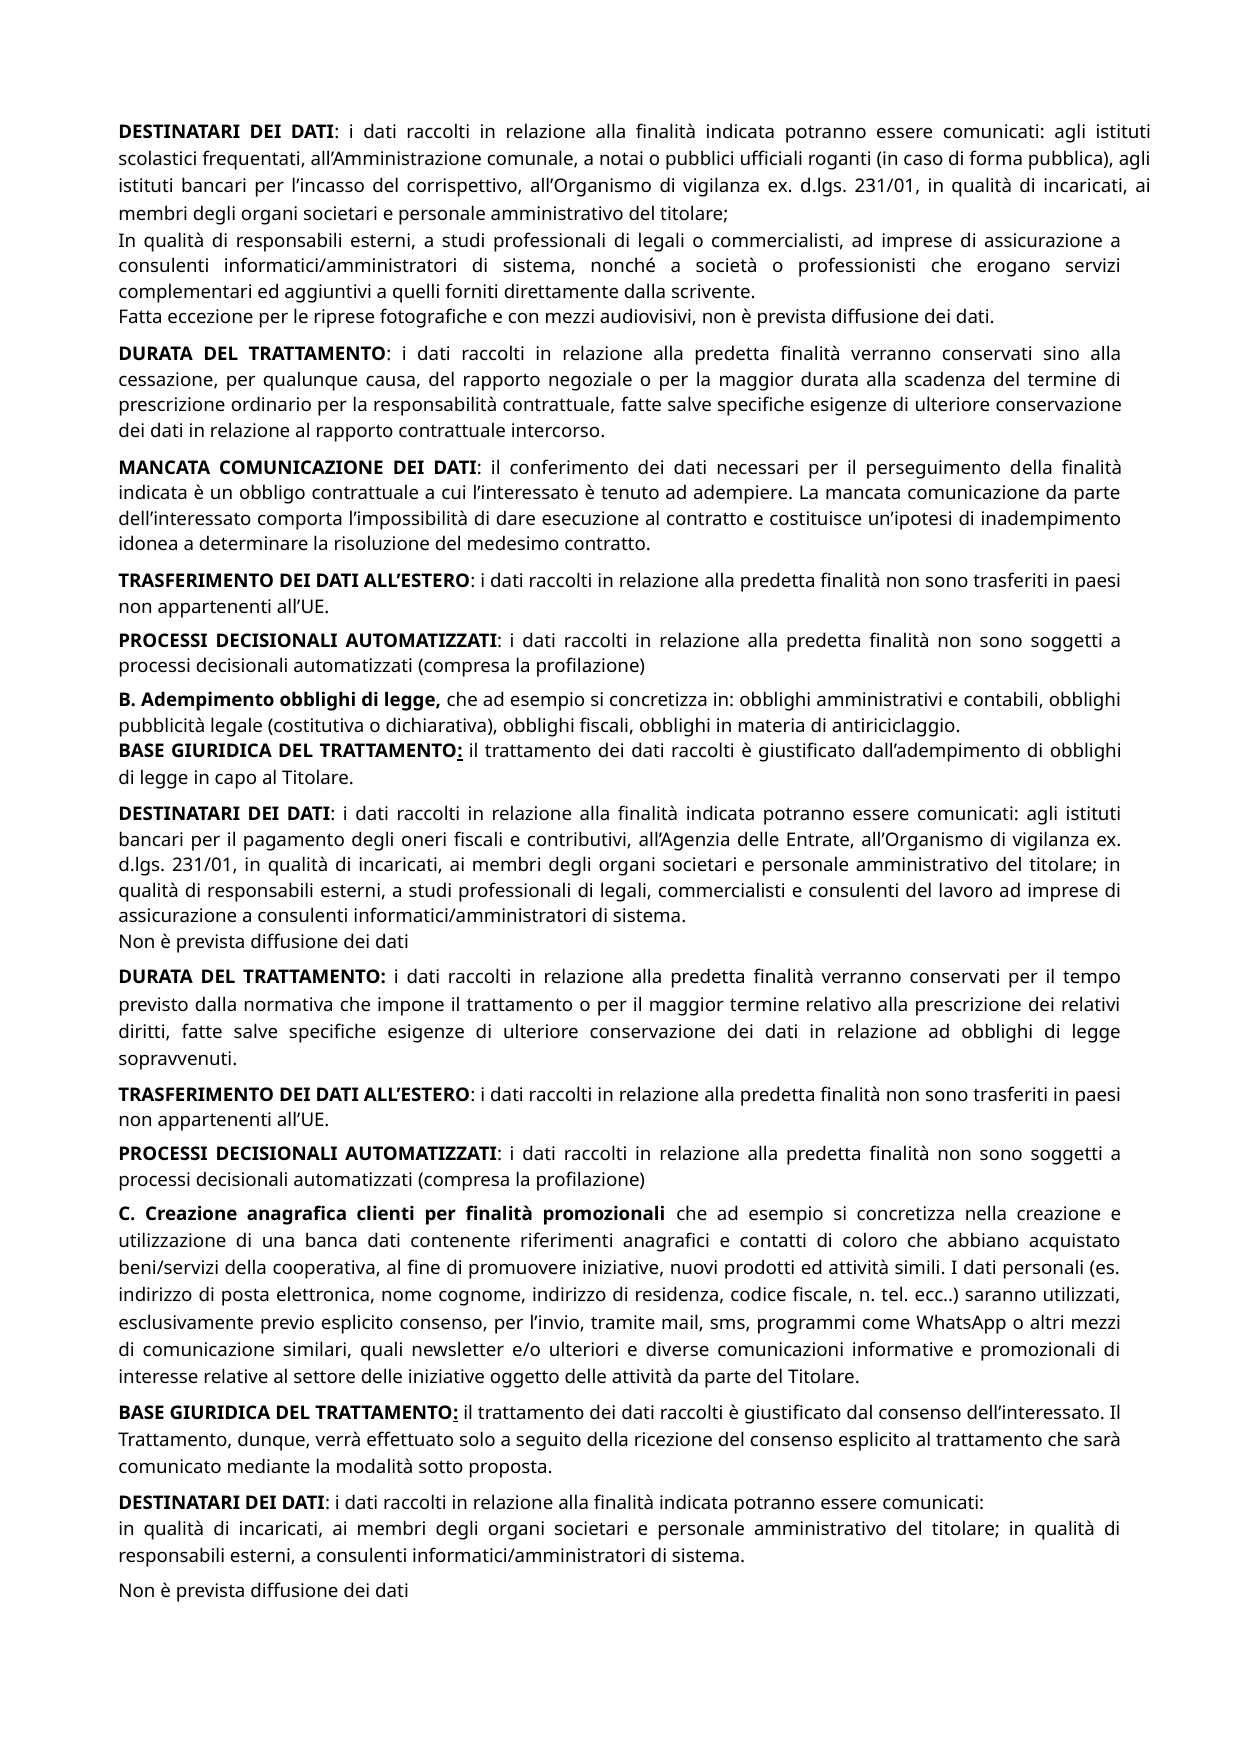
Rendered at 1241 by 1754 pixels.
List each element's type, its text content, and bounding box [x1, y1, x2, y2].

text Non è prevista diffusione dei dati [118, 1578, 1122, 1603]
list DURATA DEL TRATTAMENTO: i dati raccolti in relazione alla predetta finalità verranno conservati sino alla cessazione, per qualunque causa, del rapporto negoziale o per la maggior durata alla scadenza del termine di prescrizione ordinario per la responsabilità contrattuale, fatte salve specifiche esigenze di ulteriore conservazione dei dati in relazione al rapporto contrattuale intercorso. [89, 341, 1122, 443]
text TRASFERIMENTO DEI DATI ALL’ESTERO: i dati raccolti in relazione alla predetta finalità non sono trasferiti in paesi non appartenenti all’UE. [118, 1081, 1122, 1132]
text DURATA DEL TRATTAMENTO: i dati raccolti in relazione alla predetta finalità verranno conservati per il tempo previsto dalla normativa che impone il trattamento o per il maggior termine relativo alla prescrizione dei relativi diritti, fatte salve specifiche esigenze di ulteriore conservazione dei dati in relazione ad obblighi di legge sopravvenuti. [118, 963, 1122, 1071]
text Non è prevista diffusione dei dati [118, 928, 1122, 953]
text PROCESSI DECISIONALI AUTOMATIZZATI: i dati raccolti in relazione alla predetta finalità non sono soggetti a processi decisionali automatizzati (compresa la profilazione) [118, 1140, 1122, 1191]
text PROCESSI DECISIONALI AUTOMATIZZATI: i dati raccolti in relazione alla predetta finalità non sono soggetti a processi decisionali automatizzati (compresa la profilazione) [118, 627, 1122, 678]
text BASE GIURIDICA DEL TRATTAMENTO: il trattamento dei dati raccolti è giustificato dall’adempimento di obblighi di legge in capo al Titolare. [118, 737, 1122, 790]
list Fatta eccezione per le riprese fotografiche e con mezzi audiovisivi, non è prevista diffusione dei dati. [89, 304, 1122, 329]
list TRASFERIMENTO DEI DATI ALL’ESTERO: i dati raccolti in relazione alla predetta finalità non sono trasferiti in paesi non appartenenti all’UE. [89, 568, 1122, 619]
list MANCATA COMUNICAZIONE DEI DATI: il conferimento dei dati necessari per il perseguimento della finalità indicata è un obbligo contrattuale a cui l’interessato è tenuto ad adempiere. La mancata comunicazione da parte dell’interessato comporta l’impossibilità di dare esecuzione al contratto e costituisce un’ipotesi di inadempimento idonea a determinare la risoluzione del medesimo contratto. [89, 454, 1122, 556]
text C. Creazione anagrafica clienti per finalità promozionali che ad esempio si concretizza nella creazione e utilizzazione di una banca dati contenente riferimenti anagrafici e contatti di coloro che abbiano acquistato beni/servizi della cooperativa, al fine di promuovere iniziative, nuovi prodotti ed attività simili. I dati personali (es. indirizzo di posta elettronica, nome cognome, indirizzo di residenza, codice fiscale, n. tel. ecc..) saranno utilizzati, esclusivamente previo esplicito consenso, per l’invio, tramite mail, sms, programmi come WhatsApp o altri mezzi di comunicazione similari, quali newsletter e/o ulteriori e diverse comunicazioni informative e promozionali di interesse relative al settore delle iniziative oggetto delle attività da parte del Titolare. [118, 1200, 1122, 1389]
text B. Adempimento obblighi di legge, che ad esempio si concretizza in: obblighi amministrativi e contabili, obblighi pubblicità legale (costitutiva o dichiarativa), obblighi fiscali, obblighi in materia di antiriciclaggio. [118, 686, 1122, 737]
list In qualità di responsabili esterni, a studi professionali di legali o commercialisti, ad imprese di assicurazione a consulenti informatici/amministratori di sistema, nonché a società o professionisti che erogano servizi complementari ed aggiuntivi a quelli forniti direttamente dalla scrivente. [89, 227, 1122, 304]
text DESTINATARI DEI DATI: i dati raccolti in relazione alla finalità indicata potranno essere comunicati: [118, 1489, 1122, 1515]
text DESTINATARI DEI DATI: i dati raccolti in relazione alla finalità indicata potranno essere comunicati: agli istituti bancari per il pagamento degli oneri fiscali e contributivi, all’Agenzia delle Entrate, all’Organismo di vigilanza ex. d.lgs. 231/01, in qualità di incaricati, ai membri degli organi societari e personale amministrativo del titolare; in qualità di responsabili esterni, a studi professionali di legali, commercialisti e consulenti del lavoro ad imprese di assicurazione a consulenti informatici/amministratori di sistema. [118, 800, 1122, 928]
text DESTINATARI DEI DATI: i dati raccolti in relazione alla finalità indicata potranno essere comunicati: agli istituti scolastici frequentati, all’Amministrazione comunale, a notai o pubblici ufficiali roganti (in caso di forma pubblica), agli istituti bancari per l’incasso del corrispettivo, all’Organismo di vigilanza ex. d.lgs. 231/01, in qualità di incaricati, ai membri degli organi societari e personale amministrativo del titolare; [118, 118, 1152, 226]
text in qualità di incaricati, ai membri degli organi societari e personale amministrativo del titolare; in qualità di responsabili esterni, a consulenti informatici/amministratori di sistema. [118, 1515, 1122, 1568]
text BASE GIURIDICA DEL TRATTAMENTO: il trattamento dei dati raccolti è giustificato dal consenso dell’interessato. Il Trattamento, dunque, verrà effettuato solo a seguito della ricezione del consenso esplicito al trattamento che sarà comunicato mediante la modalità sotto proposta. [118, 1399, 1122, 1479]
